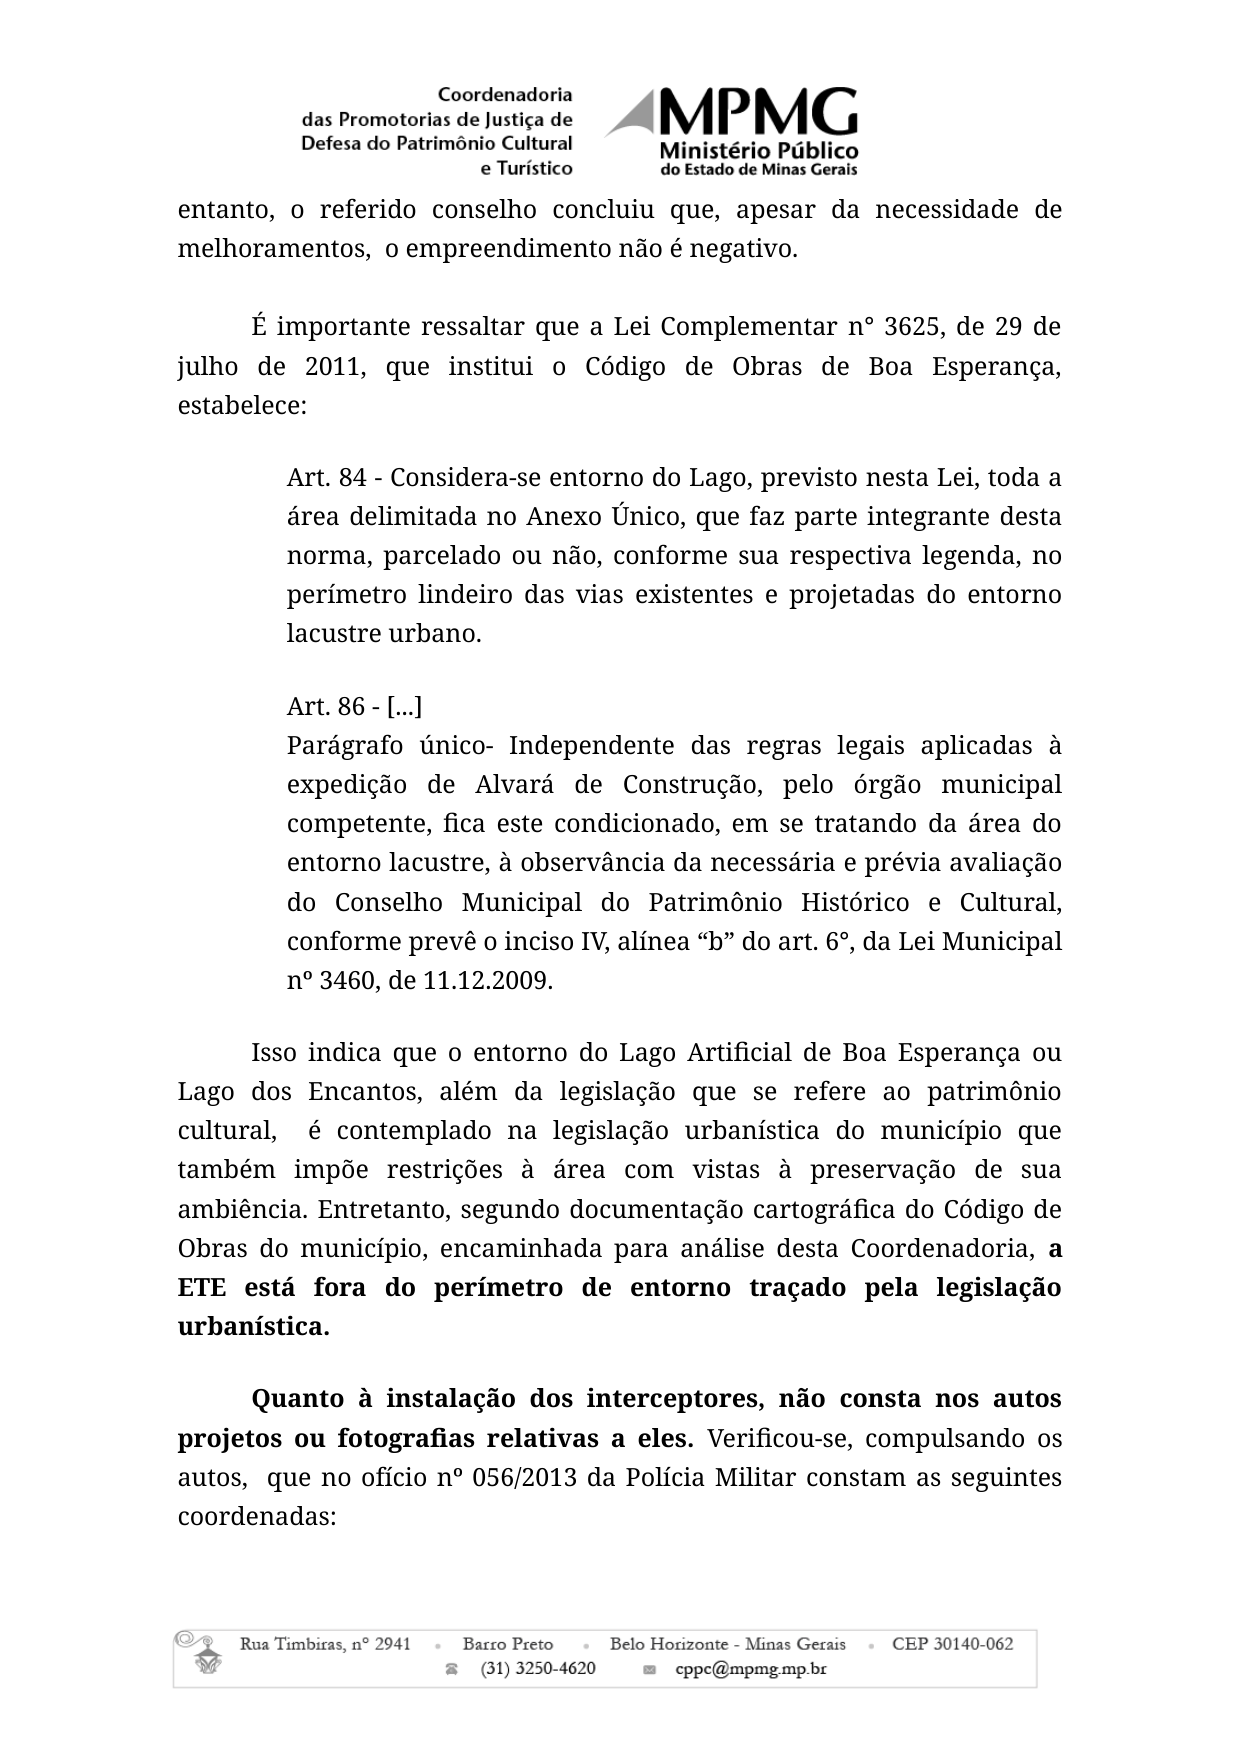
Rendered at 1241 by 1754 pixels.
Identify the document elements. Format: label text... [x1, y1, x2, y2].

picture [177, 59, 1053, 192]
picture [162, 1621, 1048, 1695]
text Art. 86 - [...] [287, 688, 1063, 722]
text Isso indica que o entorno do Lago Artificial de Boa Esperança ou Lago dos Encantos, além da legislação que se refere ao patrimônio cultural, é contemplado na legislação urbanística do município que também impõe restrições à área com vistas à preservação de sua ambiência. Entretanto, segundo documentação cartográfica do Código de Obras do município, encaminhada para análise desta Coordenadoria, a ETE está fora do perímetro de entorno traçado pela legislação urbanística. [177, 1035, 1063, 1343]
text Parágrafo único- Independente das regras legais aplicadas à expedição de Alvará de Construção, pelo órgão municipal competente, fica este condicionado, em se tratando da área do entorno lacustre, à observância da necessária e prévia avaliação do Conselho Municipal do Patrimônio Histórico e Cultural, conforme prevê o inciso IV, alínea “b” do art. 6°, da Lei Municipal nº 3460, de 11.12.2009. [287, 727, 1063, 997]
text Quanto à instalação dos interceptores, não consta nos autos projetos ou fotografias relativas a eles. Verificou-se, compulsando os autos, que no ofício nº 056/2013 da Polícia Militar constam as seguintes coordenadas: [177, 1381, 1063, 1533]
text entanto, o referido conselho concluiu que, apesar da necessidade de melhoramentos, o empreendimento não é negativo. [177, 191, 1063, 265]
text Art. 84 - Considera-se entorno do Lago, previsto nesta Lei, toda a área delimitada no Anexo Único, que faz parte integrante desta norma, parcelado ou não, conforme sua respectiva legenda, no perímetro lindeiro das vias existentes e projetadas do entorno lacustre urbano. [287, 459, 1063, 650]
text É importante ressaltar que a Lei Complementar n° 3625, de 29 de julho de 2011, que institui o Código de Obras de Boa Esperança, estabelece: [177, 309, 1063, 421]
